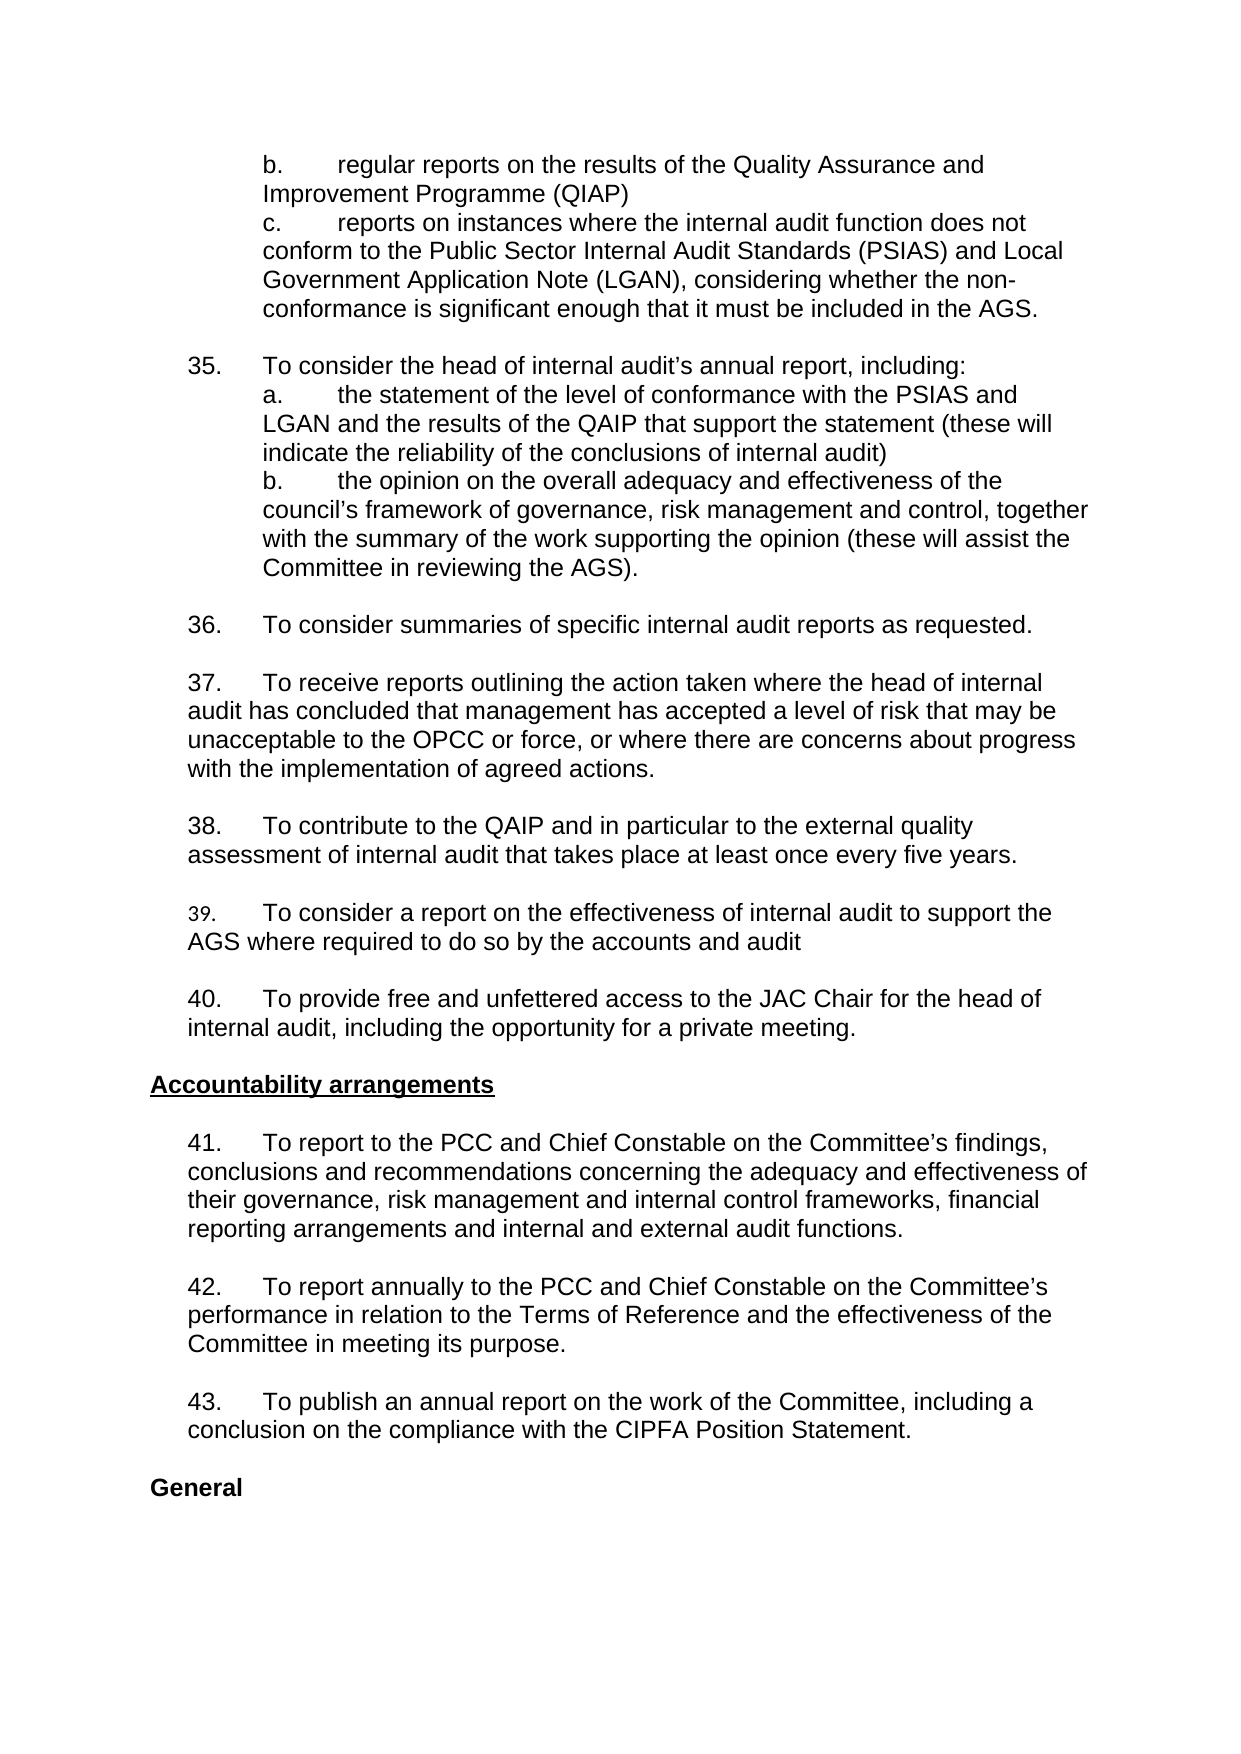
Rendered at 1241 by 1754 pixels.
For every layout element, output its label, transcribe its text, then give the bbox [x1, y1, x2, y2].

list To consider the head of internal audit’s annual report, including: [187, 351, 1090, 380]
list Accountability arrangements [150, 1070, 1090, 1099]
list To contribute to the QAIP and in particular to the external quality assessment of internal audit that takes place at least once every five years. [187, 811, 1090, 869]
list General [150, 1473, 1090, 1502]
list regular reports on the results of the Quality Assurance and Improvement Programme (QIAP) [262, 150, 1090, 207]
list To report to the PCC and Chief Constable on the Committee’s findings, conclusions and recommendations concerning the adequacy and effectiveness of their governance, risk management and internal control frameworks, financial reporting arrangements and internal and external audit functions. [187, 1128, 1090, 1243]
list To provide free and unfettered access to the JAC Chair for the head of internal audit, including the opportunity for a private meeting. [187, 984, 1090, 1042]
list reports on instances where the internal audit function does not conform to the Public Sector Internal Audit Standards (PSIAS) and Local Government Application Note (LGAN), considering whether the non-conformance is significant enough that it must be included in the AGS. [262, 207, 1090, 322]
list To consider a report on the effectiveness of internal audit to support the AGS where required to do so by the accounts and audit [187, 897, 1090, 955]
list To publish an annual report on the work of the Committee, including a conclusion on the compliance with the CIPFA Position Statement. [187, 1387, 1090, 1444]
list To consider summaries of specific internal audit reports as requested. [187, 610, 1090, 639]
list To report annually to the PCC and Chief Constable on the Committee’s performance in relation to the Terms of Reference and the effectiveness of the Committee in meeting its purpose. [187, 1272, 1090, 1358]
list the statement of the level of conformance with the PSIAS and LGAN and the results of the QAIP that support the statement (these will indicate the reliability of the conclusions of internal audit) [262, 380, 1090, 466]
list the opinion on the overall adequacy and effectiveness of the council’s framework of governance, risk management and control, together with the summary of the work supporting the opinion (these will assist the Committee in reviewing the AGS). [262, 466, 1090, 581]
list To receive reports outlining the action taken where the head of internal audit has concluded that management has accepted a level of risk that may be unacceptable to the OPCC or force, or where there are concerns about progress with the implementation of agreed actions. [187, 667, 1090, 782]
